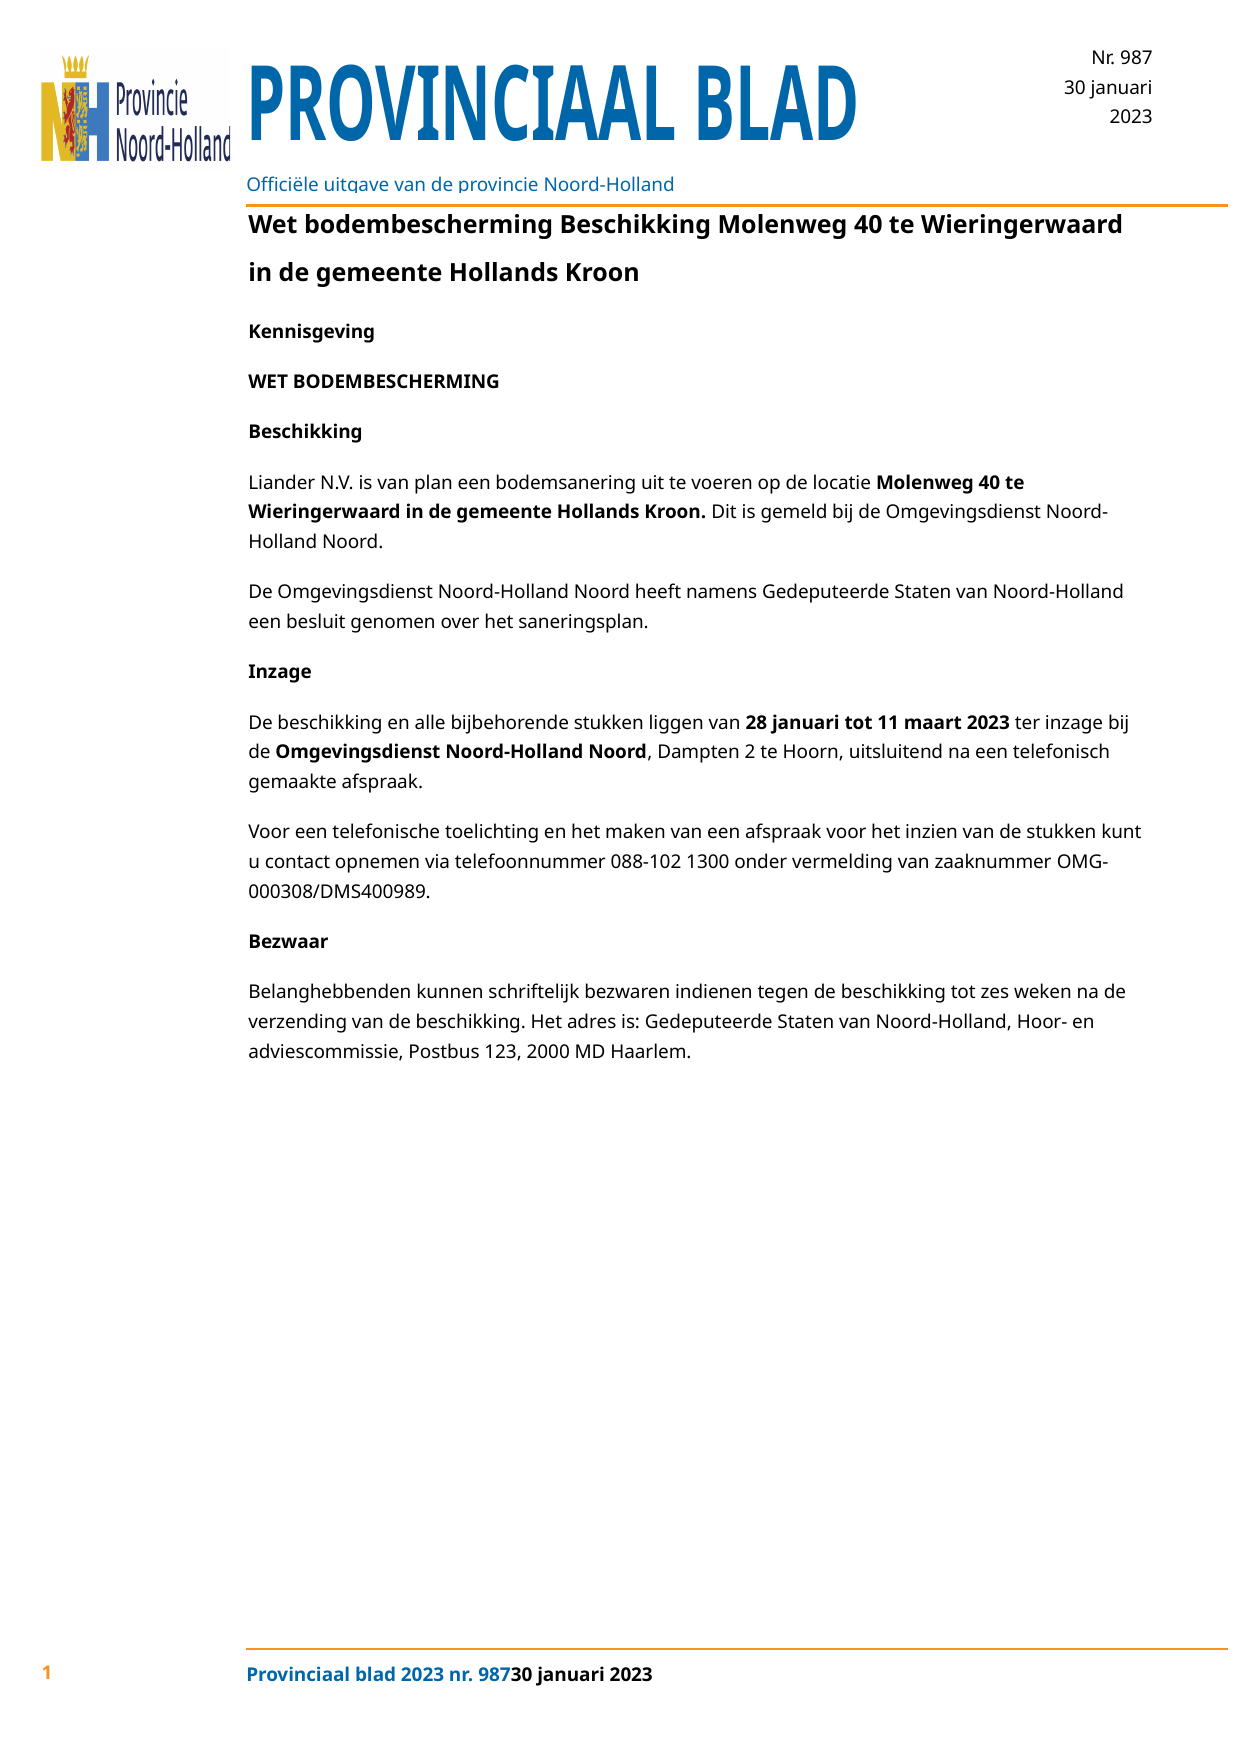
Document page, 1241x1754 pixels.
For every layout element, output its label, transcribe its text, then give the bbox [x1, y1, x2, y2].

text Bezwaar [248, 928, 1152, 954]
text Belanghebbenden kunnen schriftelijk bezwaren indienen tegen de beschikking tot zes weken na de verzending van de beschikking. Het adres is: Gedeputeerde Staten van Noord-Holland, Hoor- en adviescommissie, Postbus 123, 2000 MD Haarlem. [248, 979, 1152, 1064]
text Inzage [248, 659, 1152, 684]
text Liander N.V. is van plan een bodemsanering uit te voeren op de locatie Molenweg 40 te Wieringerwaard in de gemeente Hollands Kroon. Dit is gemeld bij de Omgevingsdienst Noord-Holland Noord. [248, 469, 1152, 554]
text De beschikking en alle bijbehorende stukken liggen van 28 januari tot 11 maart 2023 ter inzage bij de Omgevingsdienst Noord-Holland Noord, Dampten 2 te Hoorn, uitsluitend na een telefonisch gemaakte afspraak. [248, 709, 1152, 794]
text Wet bodembescherming Beschikking Molenweg 40 te Wieringerwaard in de gemeente Hollands Kroon [248, 207, 1152, 288]
text Kennisgeving [248, 318, 1152, 344]
text Voor een telefonische toelichting en het maken van een afspraak voor het inzien van de stukken kunt u contact opnemen via telefoonnummer 088-102 1300 onder vermelding van zaaknummer OMG-000308/DMS400989. [248, 819, 1152, 904]
text De Omgevingsdienst Noord-Holland Noord heeft namens Gedeputeerde Staten van Noord-Holland een besluit genomen over het saneringsplan. [248, 579, 1152, 634]
text Beschikking [248, 419, 1152, 444]
text WET BODEMBESCHERMING [248, 368, 1152, 394]
picture [41, 47, 231, 172]
